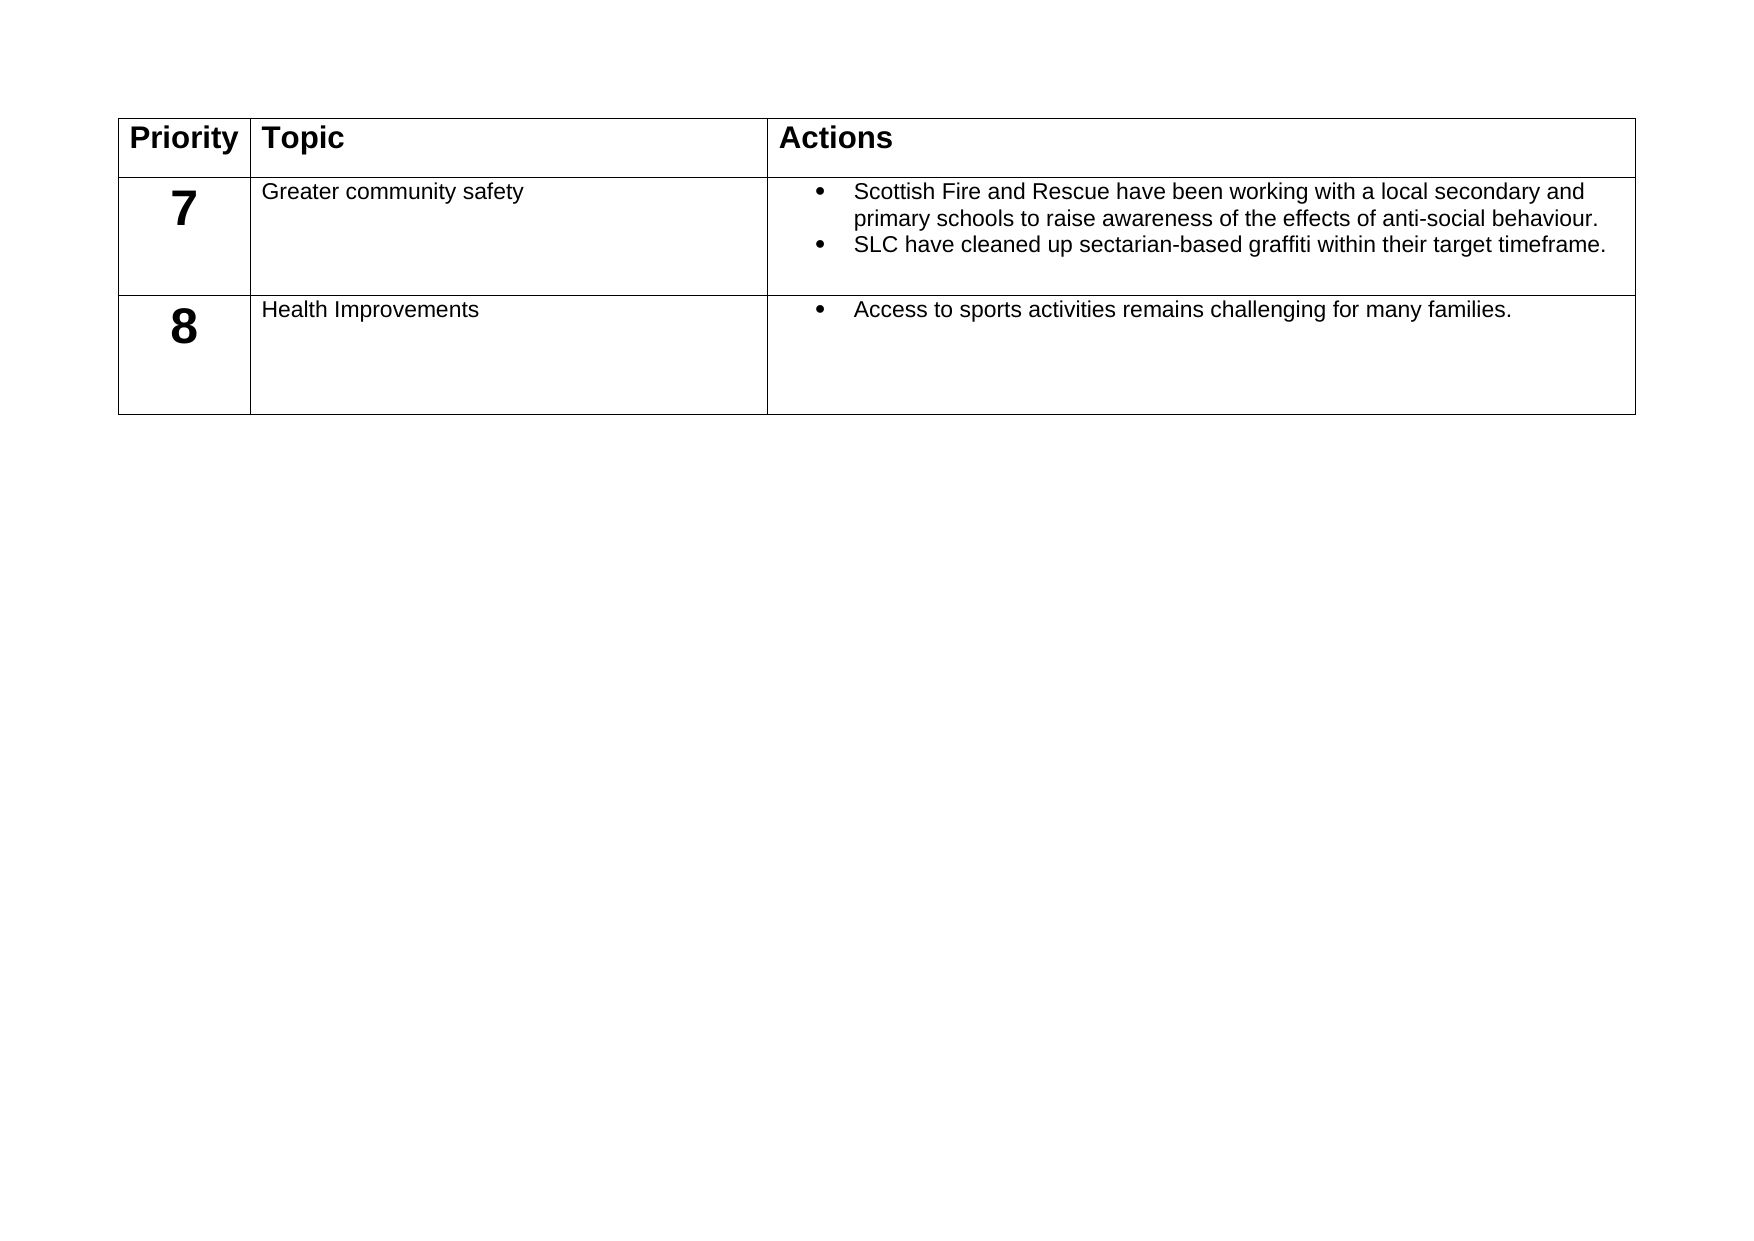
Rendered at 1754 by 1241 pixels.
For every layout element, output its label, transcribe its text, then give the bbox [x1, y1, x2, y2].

table_header Actions [768, 119, 1635, 177]
table_cell Health Improvements [251, 296, 767, 413]
table_cell 7 [119, 178, 250, 295]
table_header Topic [251, 119, 767, 177]
table_cell 8 [119, 296, 250, 413]
table_cell Access to sports activities remains challenging for many families. [768, 296, 1635, 413]
table_cell Greater community safety [251, 178, 767, 295]
table_cell Scottish Fire and Rescue have been working with a local secondary and primary schools to raise awareness of the effects of anti-social behaviour. SLC have cleaned up sectarian-based graffiti within their target timeframe. [768, 178, 1635, 295]
table_header Priority [119, 119, 250, 177]
